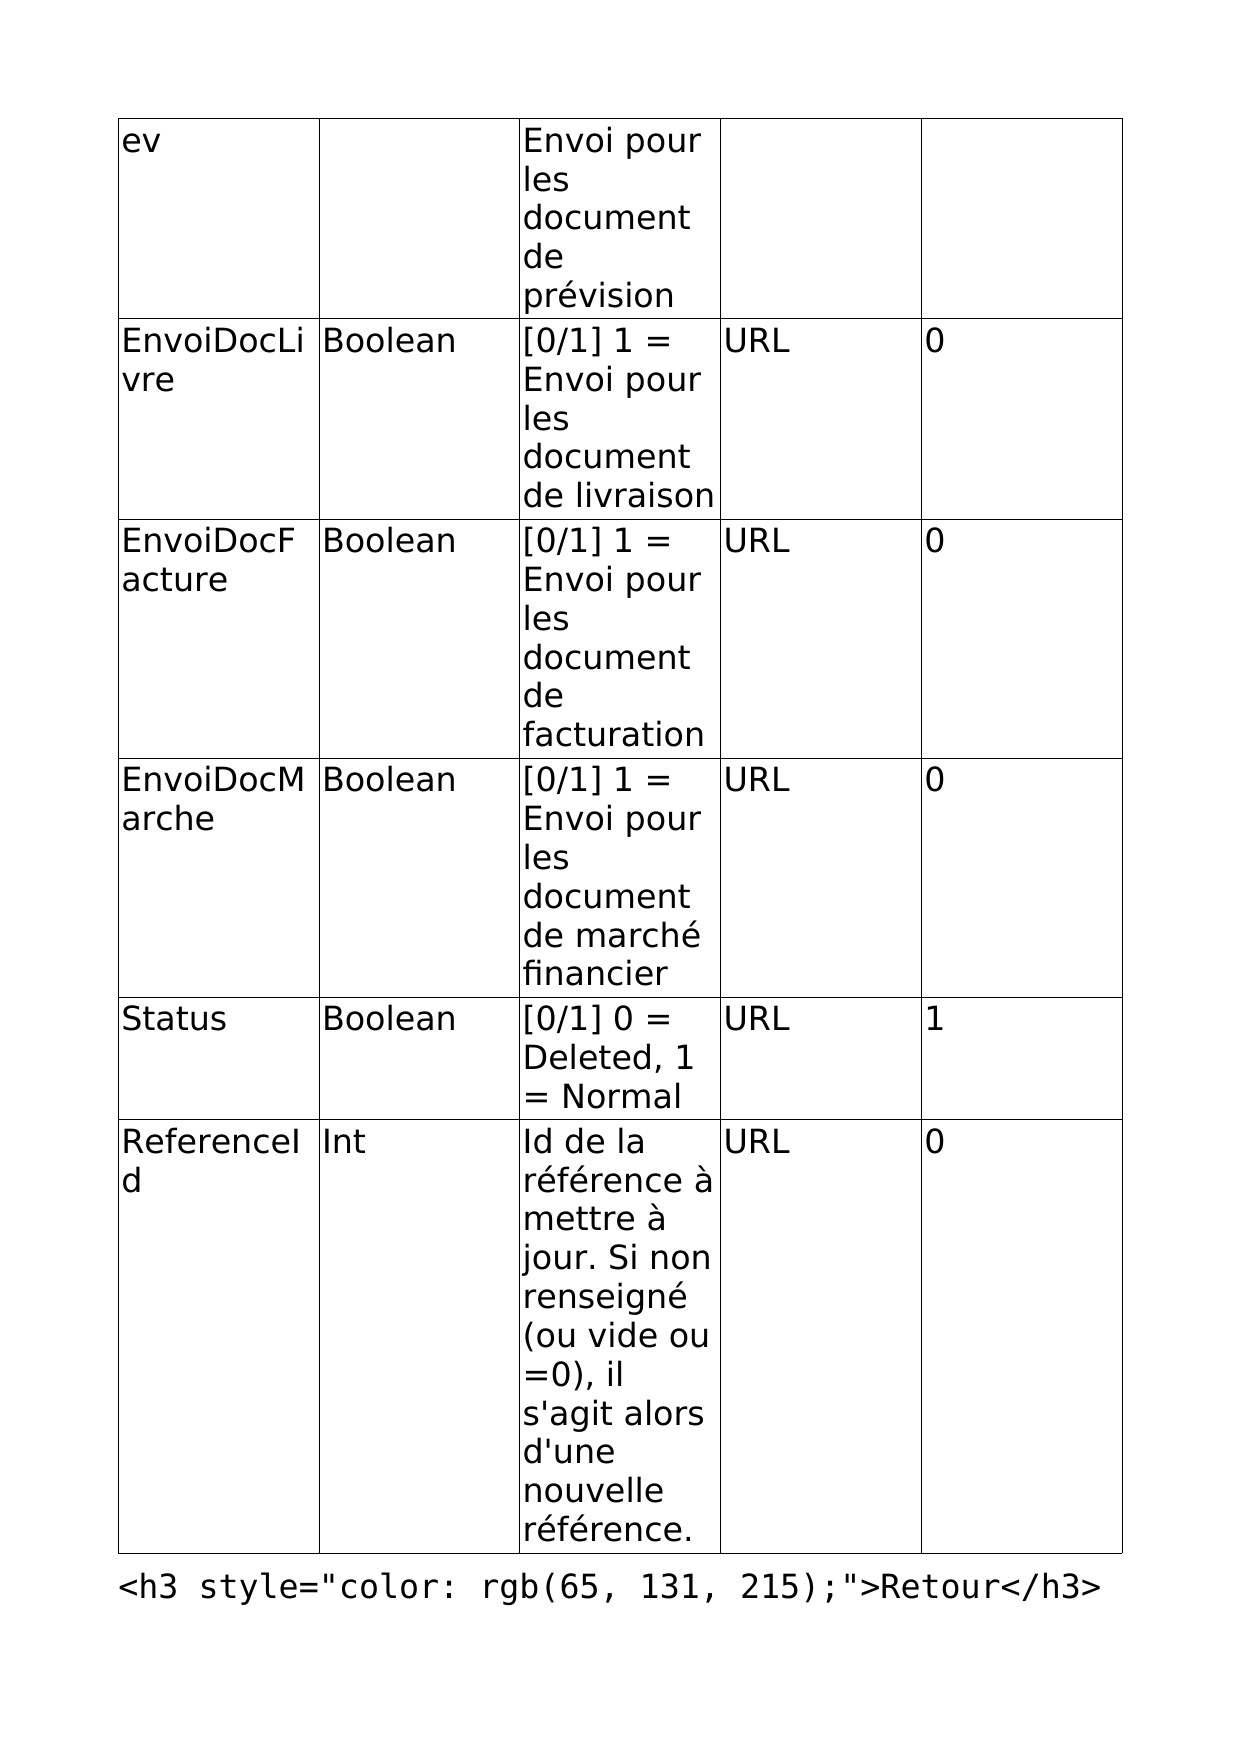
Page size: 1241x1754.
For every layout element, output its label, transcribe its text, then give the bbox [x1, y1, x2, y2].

table_cell URL [721, 998, 921, 1119]
table_cell EnvoiDocFacture [119, 520, 319, 758]
table_cell URL [721, 319, 921, 518]
table_cell Int [320, 1120, 519, 1552]
table_cell ReferenceId [119, 1120, 319, 1552]
table_cell URL [721, 520, 921, 758]
table_cell [721, 119, 921, 318]
table_cell URL [721, 1120, 921, 1552]
table_cell EnvoiDocLivre [119, 319, 319, 518]
table_cell 0 [922, 520, 1122, 758]
table_cell [0/1] 0 = Deleted, 1 = Normal [520, 998, 720, 1119]
table_cell Boolean [320, 998, 519, 1119]
table_cell 1 [922, 998, 1122, 1119]
table_cell Boolean [320, 520, 519, 758]
text <h3 style="color: rgb(65, 131, 215);">Retour</h3> [118, 1567, 1122, 1606]
table_cell ev [119, 119, 319, 318]
table_cell [320, 119, 519, 318]
table_cell URL [721, 759, 921, 997]
table_cell 0 [922, 319, 1122, 518]
table_cell [0/1] 1 = Envoi pour les document de facturation [520, 520, 720, 758]
table_cell [922, 119, 1122, 318]
table_cell 0 [922, 759, 1122, 997]
table_cell 0 [922, 1120, 1122, 1552]
table_cell [0/1] 1 = Envoi pour les document de marché financier [520, 759, 720, 997]
table_cell [0/1] 1 = Envoi pour les document de livraison [520, 319, 720, 518]
table_cell Boolean [320, 759, 519, 997]
table_cell Envoi pour les document de prévision [520, 119, 720, 318]
table_cell Boolean [320, 319, 519, 518]
table_cell Status [119, 998, 319, 1119]
table_cell EnvoiDocMarche [119, 759, 319, 997]
table_cell Id de la référence à mettre à jour. Si non renseigné (ou vide ou =0), il s'agit alors d'une nouvelle référence. [520, 1120, 720, 1552]
